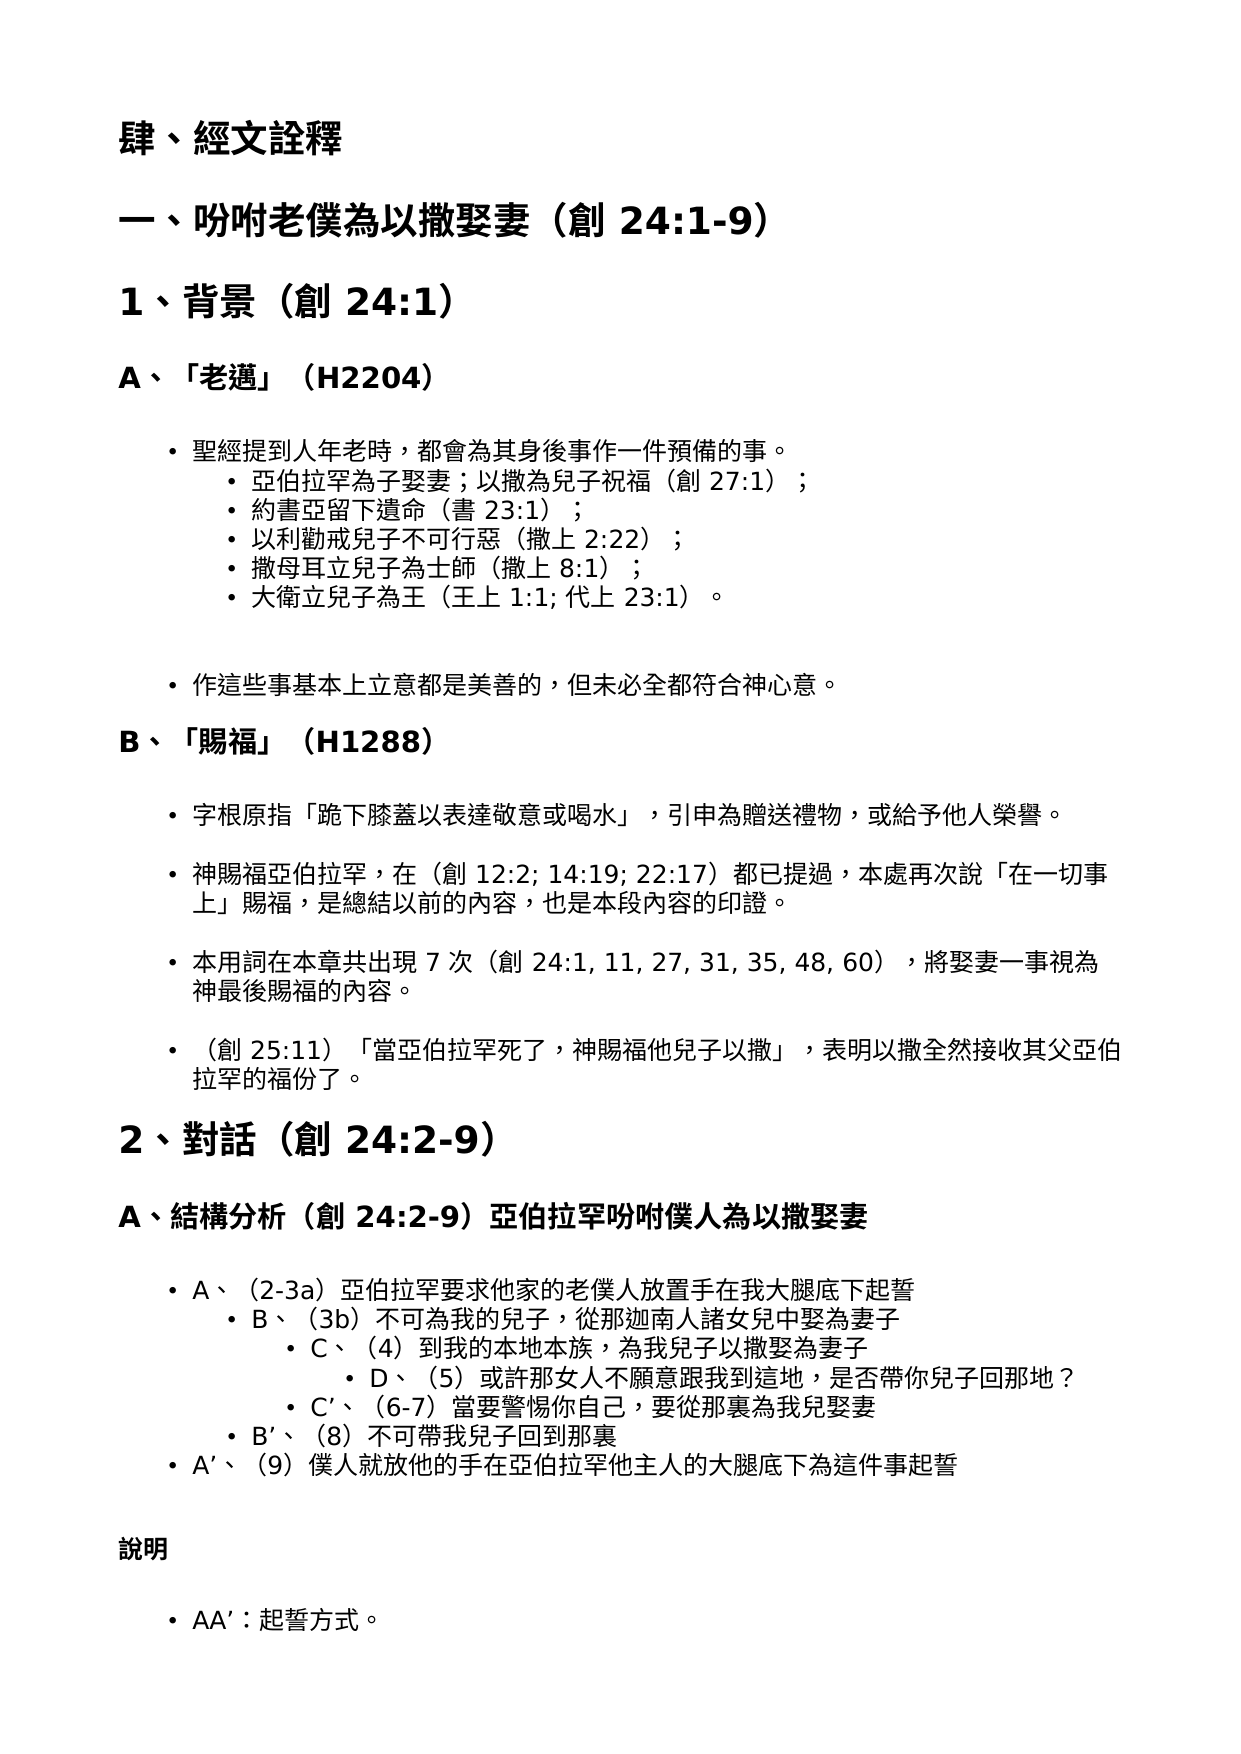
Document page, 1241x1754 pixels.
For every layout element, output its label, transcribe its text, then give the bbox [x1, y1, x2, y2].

list B’、（8）不可帶我兒子回到那裏 [236, 1422, 1122, 1451]
list D、（5）或許那女人不願意跟我到這地，是否帶你兒子回那地？ [354, 1364, 1122, 1393]
list A’、（9）僕人就放他的手在亞伯拉罕他主人的大腿底下為這件事起誓 [177, 1451, 1122, 1480]
subtitle A、「老邁」（H2204） [118, 362, 1122, 396]
list AA’：起誓方式。 [177, 1606, 1122, 1635]
subtitle 1、背景（創 24:1） [118, 280, 1122, 324]
list 作這些事基本上立意都是美善的，但未必全都符合神心意。 [177, 671, 1122, 701]
list A、（2-3a）亞伯拉罕要求他家的老僕人放置手在我大腿底下起誓 [177, 1276, 1122, 1305]
list 神賜福亞伯拉罕，在（創 12:2; 14:19; 22:17）都已提過，本處再次說「在一切事上」賜福，是總結以前的內容，也是本段內容的印證。 [177, 860, 1122, 918]
list 聖經提到人年老時，都會為其身後事作一件預備的事。 [177, 437, 1122, 467]
list 字根原指「跪下膝蓋以表達敬意或喝水」，引申為贈送禮物，或給予他人榮譽。 [177, 802, 1122, 831]
list 亞伯拉罕為子娶妻；以撒為兒子祝福（創 27:1）； [236, 467, 1122, 496]
subtitle A、結構分析（創 24:2-9）亞伯拉罕吩咐僕人為以撒娶妻 [118, 1200, 1122, 1234]
subtitle 2、對話（創 24:2-9） [118, 1119, 1122, 1163]
list 大衛立兒子為王（王上 1:1; 代上 23:1）。 [236, 583, 1122, 612]
subtitle 一、吩咐老僕為以撒娶妻（創 24:1-9） [118, 199, 1122, 243]
subtitle B、「賜福」（H1288） [118, 726, 1122, 759]
subtitle 說明 [118, 1535, 1122, 1564]
list C、（4）到我的本地本族，為我兒子以撒娶為妻子 [295, 1334, 1122, 1364]
list 約書亞留下遺命（書 23:1）； [236, 496, 1122, 525]
list 以利勸戒兒子不可行惡（撒上 2:22）； [236, 525, 1122, 554]
subtitle 肆、經文詮釋 [118, 118, 1122, 162]
list C’、（6-7）當要警惕你自己，要從那裏為我兒娶妻 [295, 1393, 1122, 1422]
list B、（3b）不可為我的兒子，從那迦南人諸女兒中娶為妻子 [236, 1305, 1122, 1334]
list （創 25:11）「當亞伯拉罕死了，神賜福他兒子以撒」，表明以撒全然接收其父亞伯拉罕的福份了。 [177, 1036, 1122, 1094]
list 本用詞在本章共出現 7 次（創 24:1, 11, 27, 31, 35, 48, 60），將娶妻一事視為神最後賜福的內容。 [177, 948, 1122, 1006]
list 撒母耳立兒子為士師（撒上 8:1）； [236, 554, 1122, 583]
